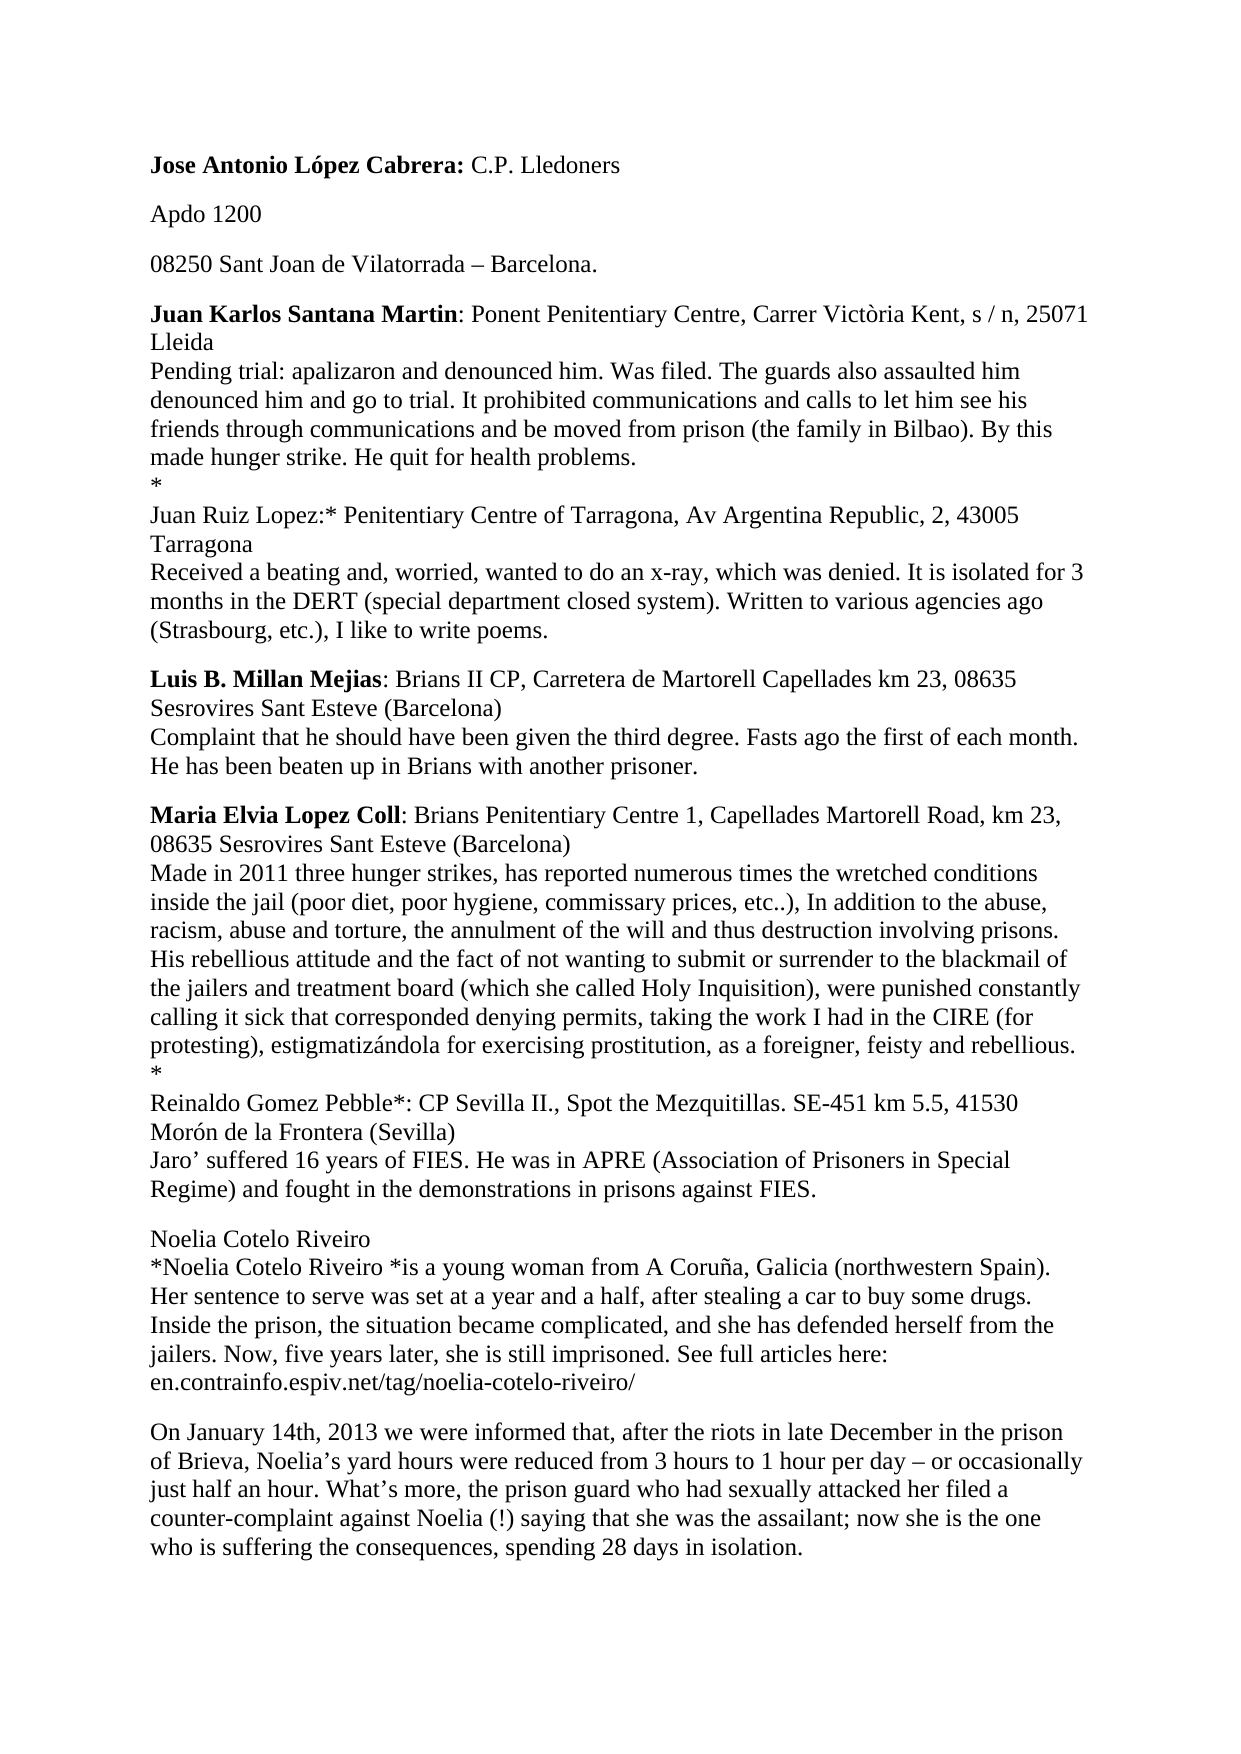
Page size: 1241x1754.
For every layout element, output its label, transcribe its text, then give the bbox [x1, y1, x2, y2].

text 08250 Sant Joan de Vilatorrada – Barcelona. [150, 249, 1090, 278]
text Jose Antonio López Cabrera: C.P. Lledoners [150, 150, 1090, 179]
text Luis B. Millan Mejias: Brians II CP, Carretera de Martorell Capellades km 23, 08635 Sesrovires Sant Esteve (Barcelona) Complaint that he should have been given the third degree. Fasts ago the first of each month. He has been beaten up in Brians with another prisoner. [150, 664, 1090, 779]
text Noelia Cotelo Riveiro *Noelia Cotelo Riveiro *is a young woman from A Coruña, Galicia (northwestern Spain). Her sentence to serve was set at a year and a half, after stealing a car to buy some drugs. Inside the prison, the situation became complicated, and she has defended herself from the jailers. Now, five years later, she is still imprisoned. See full articles here: en.contrainfo.espiv.net/tag/noelia-cotelo-riveiro/ [150, 1224, 1090, 1396]
text Maria Elvia Lopez Coll: Brians Penitentiary Centre 1, Capellades Martorell Road, km 23, 08635 Sesrovires Sant Esteve (Barcelona) Made in 2011 three hunger strikes, has reported numerous times the wretched conditions inside the jail (poor diet, poor hygiene, commissary prices, etc..), In addition to the abuse, racism, abuse and torture, the annulment of the will and thus destruction involving prisons. His rebellious attitude and the fact of not wanting to submit or surrender to the blackmail of the jailers and treatment board (which she called Holy Inquisition), were punished constantly calling it sick that corresponded denying permits, taking the work I had in the CIRE (for protesting), estigmatizándola for exercising prostitution, as a foreigner, feisty and rebellious. * Reinaldo Gomez Pebble*: CP Sevilla II., Spot the Mezquitillas. SE-451 km 5.5, 41530 Morón de la Frontera (Sevilla) Jaro’ suffered 16 years of FIES. He was in APRE (Association of Prisoners in Special Regime) and fought in the demonstrations in prisons against FIES. [150, 800, 1090, 1203]
text On January 14th, 2013 we were informed that, after the riots in late December in the prison of Brieva, Noelia’s yard hours were reduced from 3 hours to 1 hour per day – or occasionally just half an hour. What’s more, the prison guard who had sexually attacked her filed a counter-complaint against Noelia (!) saying that she was the assailant; now she is the one who is suffering the consequences, spending 28 days in isolation. [150, 1417, 1090, 1561]
text Juan Karlos Santana Martin: Ponent Penitentiary Centre, Carrer Victòria Kent, s / n, 25071 Lleida Pending trial: apalizaron and denounced him. Was filed. The guards also assaulted him denounced him and go to trial. It prohibited communications and calls to let him see his friends through communications and be moved from prison (the family in Bilbao). By this made hunger strike. He quit for health problems. * Juan Ruiz Lopez:* Penitentiary Centre of Tarragona, Av Argentina Republic, 2, 43005 Tarragona Received a beating and, worried, wanted to do an x-ray, which was denied. It is isolated for 3 months in the DERT (special department closed system). Written to various agencies ago (Strasbourg, etc.), I like to write poems. [150, 299, 1090, 644]
text Apdo 1200 [150, 199, 1090, 228]
